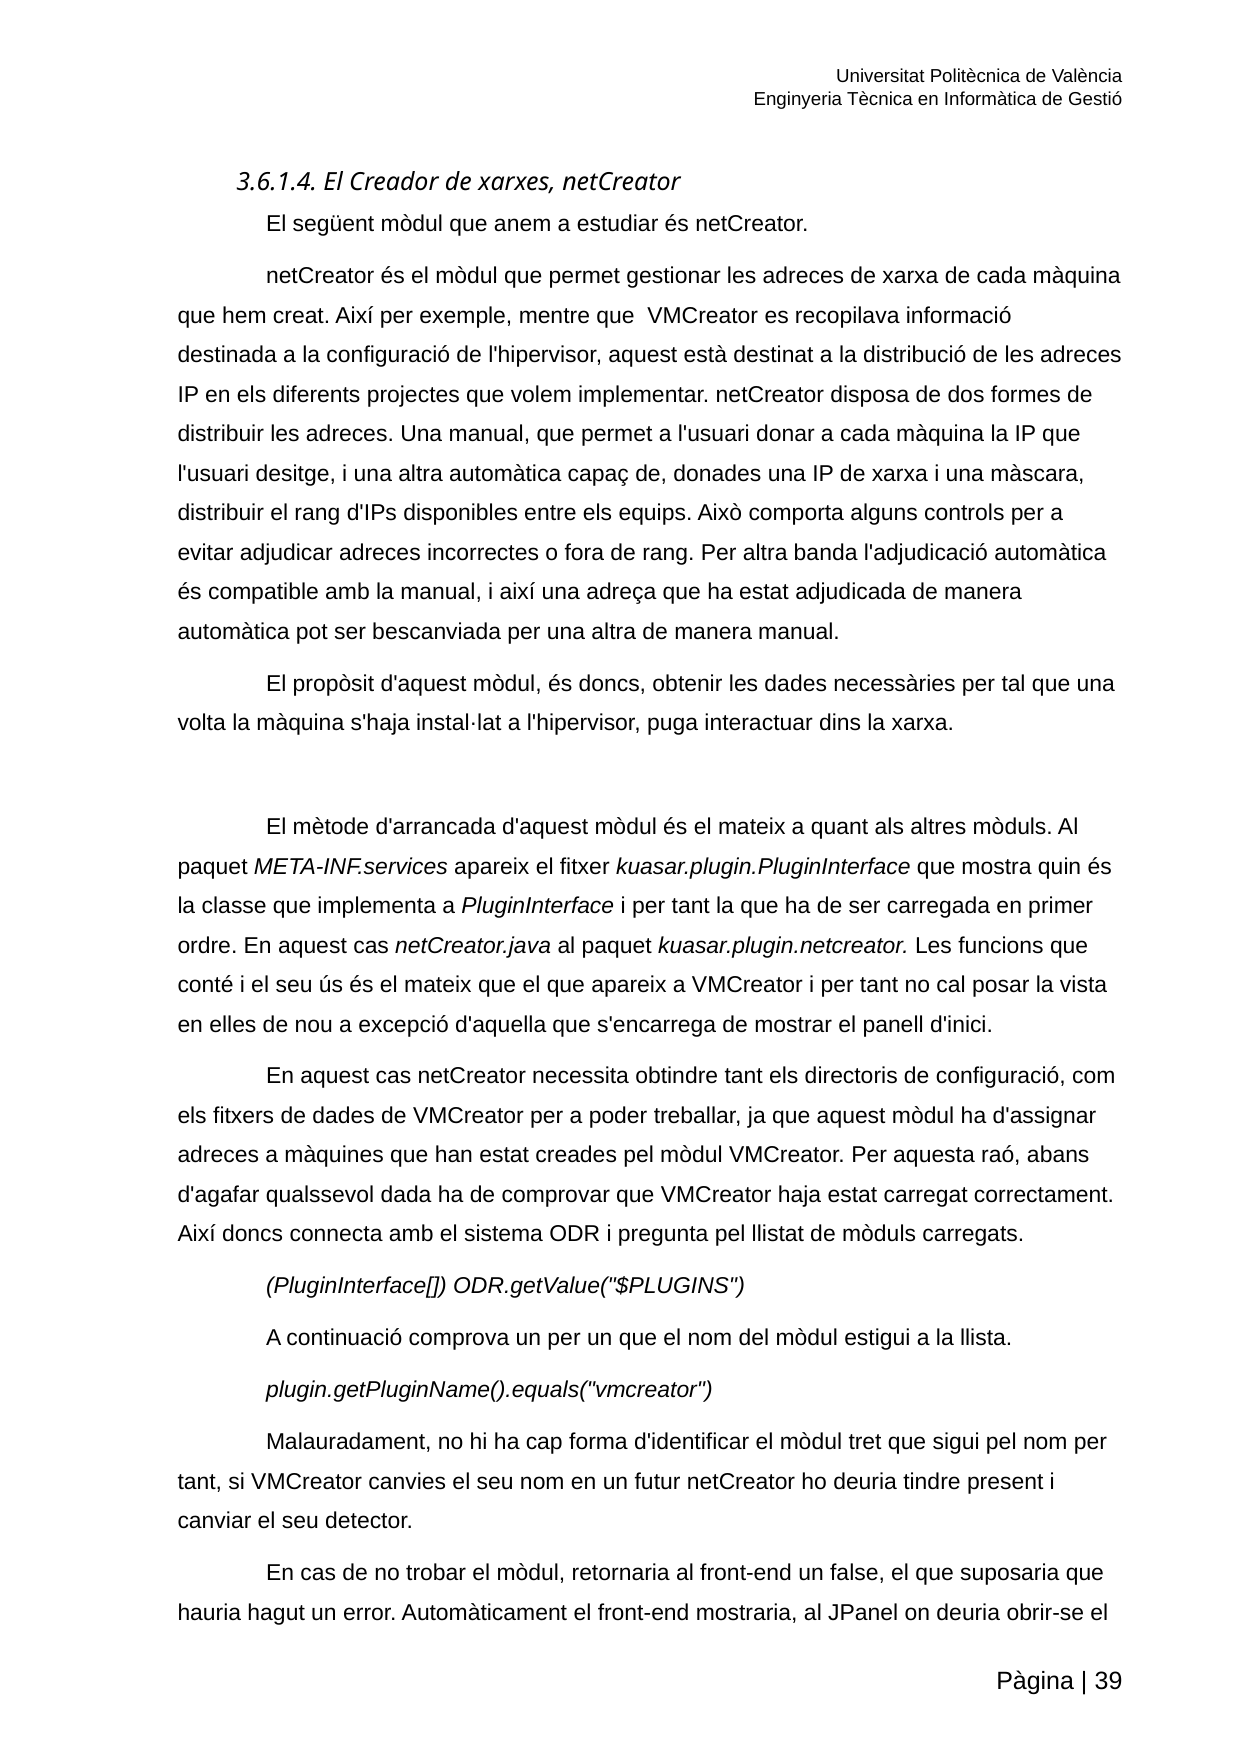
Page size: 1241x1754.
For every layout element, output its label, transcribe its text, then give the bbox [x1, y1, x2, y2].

text (PluginInterface[]) ODR.getValue("$PLUGINS") [177, 1272, 1122, 1299]
text El propòsit d'aquest mòdul, és doncs, obtenir les dades necessàries per tal que una volta la màquina s'haja instal·lat a l'hipervisor, puga interactuar dins la xarxa. [177, 670, 1122, 736]
text A continuació comprova un per un que el nom del mòdul estigui a la llista. [177, 1324, 1122, 1351]
text netCreator és el mòdul que permet gestionar les adreces de xarxa de cada màquina que hem creat. Així per exemple, mentre que VMCreator es recopilava informació destinada a la configuració de l'hipervisor, aquest està destinat a la distribució de les adreces IP en els diferents projectes que volem implementar. netCreator disposa de dos formes de distribuir les adreces. Una manual, que permet a l'usuari donar a cada màquina la IP que l'usuari desitge, i una altra automàtica capaç de, donades una IP de xarxa i una màscara, distribuir el rang d'IPs disponibles entre els equips. Això comporta alguns controls per a evitar adjudicar adreces incorrectes o fora de rang. Per altra banda l'adjudicació automàtica és compatible amb la manual, i així una adreça que ha estat adjudicada de manera automàtica pot ser bescanviada per una altra de manera manual. [177, 262, 1122, 644]
text El mètode d'arrancada d'aquest mòdul és el mateix a quant als altres mòduls. Al paquet META-INF.services apareix el fitxer kuasar.plugin.PluginInterface que mostra quin és la classe que implementa a PluginInterface i per tant la que ha de ser carregada en primer ordre. En aquest cas netCreator.java al paquet kuasar.plugin.netcreator. Les funcions que conté i el seu ús és el mateix que el que apareix a VMCreator i per tant no cal posar la vista en elles de nou a excepció d'aquella que s'encarrega de mostrar el panell d'inici. [177, 813, 1122, 1037]
text El següent mòdul que anem a estudiar és netCreator. [177, 210, 1122, 237]
text En aquest cas netCreator necessita obtindre tant els directoris de configuració, com els fitxers de dades de VMCreator per a poder treballar, ja que aquest mòdul ha d'assignar adreces a màquines que han estat creades pel mòdul VMCreator. Per aquesta raó, abans d'agafar qualssevol dada ha de comprovar que VMCreator haja estat carregat correctament. Així doncs connecta amb el sistema ODR i pregunta pel llistat de mòduls carregats. [177, 1062, 1122, 1247]
text Malauradament, no hi ha cap forma d'identificar el mòdul tret que sigui pel nom per tant, si VMCreator canvies el seu nom en un futur netCreator ho deuria tindre present i canviar el seu detector. [177, 1428, 1122, 1534]
subtitle 3.6.1.4. El Creador de xarxes, netCreator [236, 164, 1122, 198]
text En cas de no trobar el mòdul, retornaria al front-end un false, el que suposaria que hauria hagut un error. Automàticament el front-end mostraria, al JPanel on deuria obrir-se el [177, 1559, 1122, 1625]
text plugin.getPluginName().equals("vmcreator") [177, 1376, 1122, 1403]
